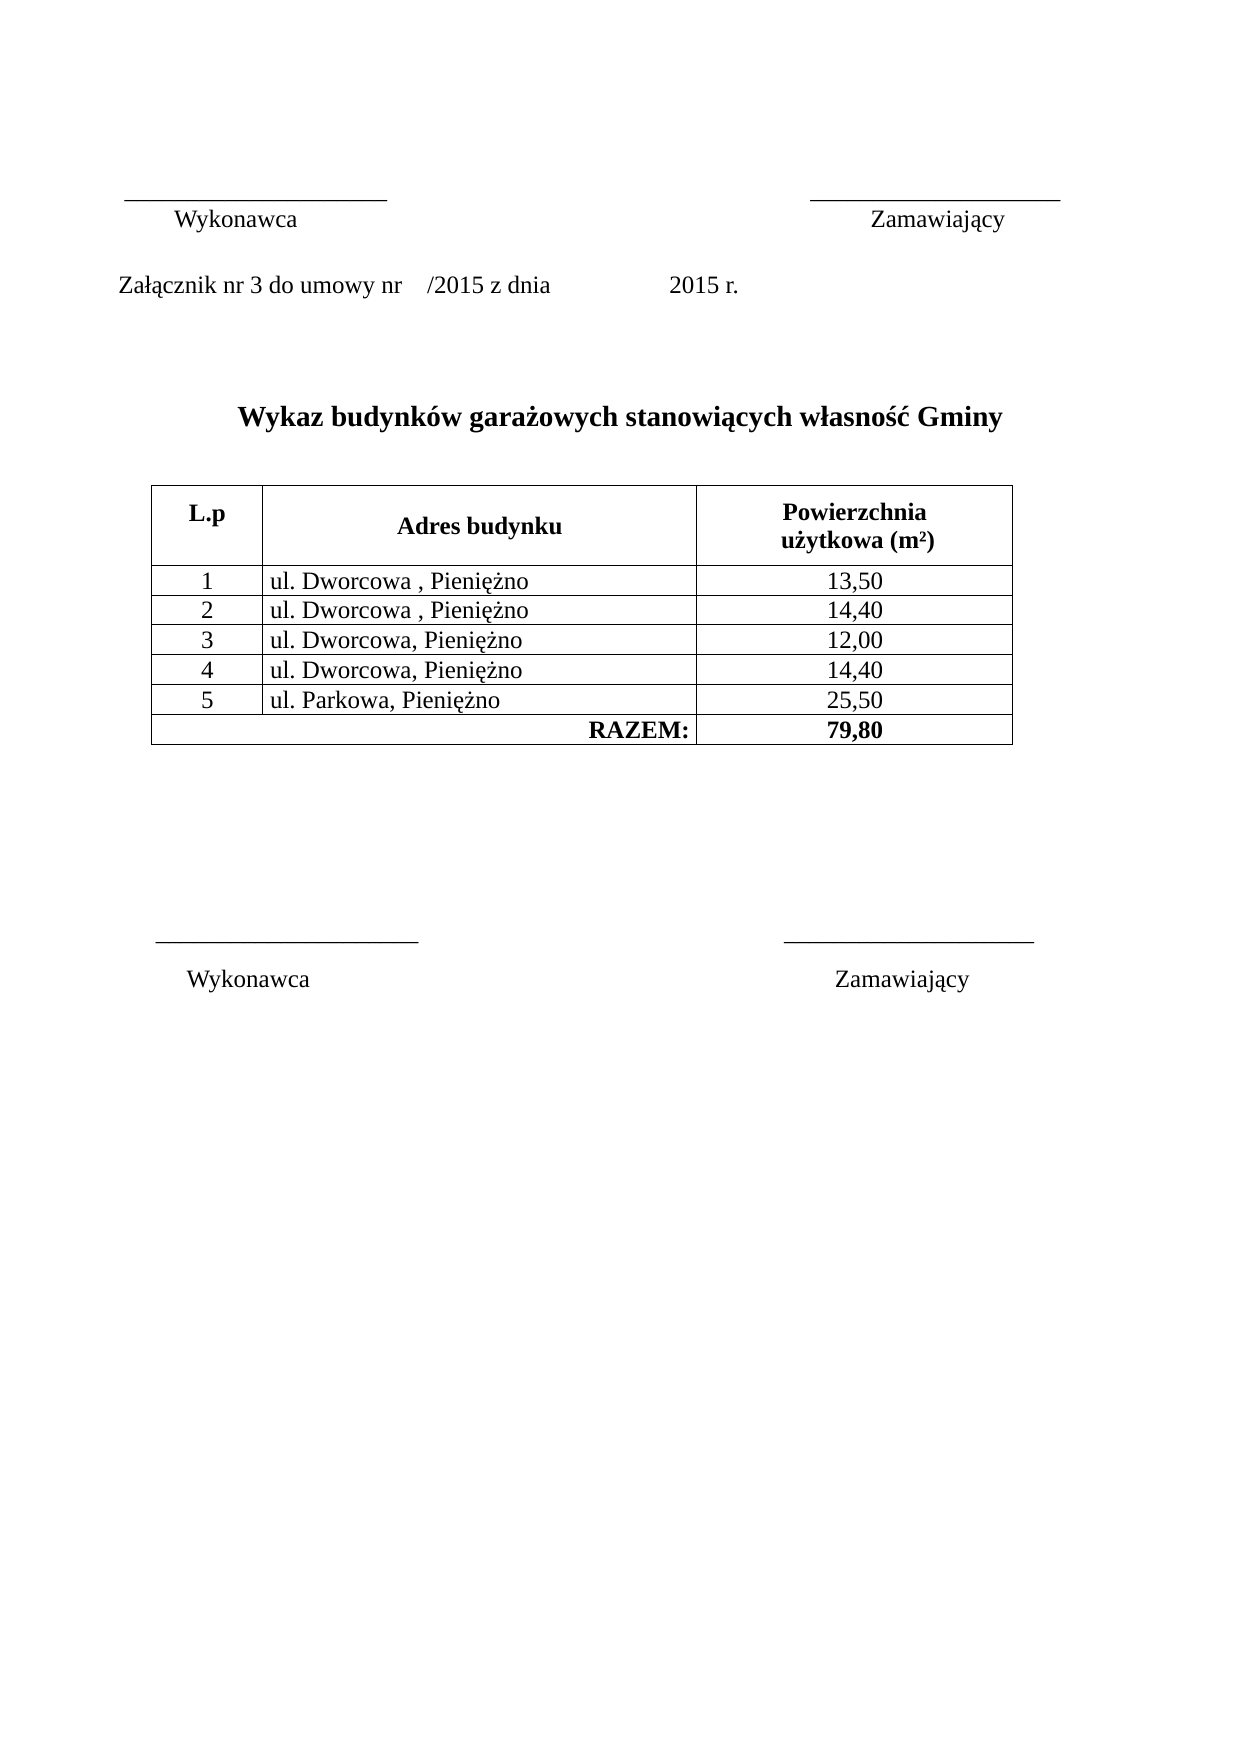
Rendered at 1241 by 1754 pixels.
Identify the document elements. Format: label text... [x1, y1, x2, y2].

table_cell 12,00 [697, 625, 1012, 654]
table_header Adres budynku [263, 486, 696, 565]
table_cell 13,50 [697, 566, 1012, 594]
table_cell ul. Parkowa, Pieniężno [263, 685, 696, 714]
table_cell ul. Dworcowa , Pieniężno [263, 596, 696, 624]
table_cell 79,80 [697, 715, 1012, 743]
table_cell 5 [152, 685, 262, 714]
table_cell 14,40 [697, 655, 1012, 684]
table_cell 14,40 [697, 596, 1012, 624]
text Załącznik nr 3 do umowy nr /2015 z dnia 2015 r. [118, 275, 1122, 298]
text Wykaz budynków garażowych stanowiących własność Gminy [118, 405, 1122, 432]
text _____________________ ____________________ [118, 176, 1122, 204]
table_cell 4 [152, 655, 262, 684]
text Wykonawca Zamawiający [118, 969, 1122, 992]
table_cell 3 [152, 625, 262, 654]
table_cell 1 [152, 566, 262, 594]
table_cell 25,50 [697, 685, 1012, 714]
table_cell ul. Dworcowa, Pieniężno [263, 655, 696, 684]
table_header L.p [152, 486, 262, 565]
table_cell RAZEM: [152, 715, 696, 743]
table_cell 2 [152, 596, 262, 624]
text _____________________ ____________________ [118, 917, 1122, 946]
table_cell ul. Dworcowa , Pieniężno [263, 566, 696, 594]
table_cell ul. Dworcowa, Pieniężno [263, 625, 696, 654]
table_header Powierzchnia użytkowa (m²) [697, 486, 1012, 565]
text Wykonawca Zamawiający [118, 204, 1131, 233]
